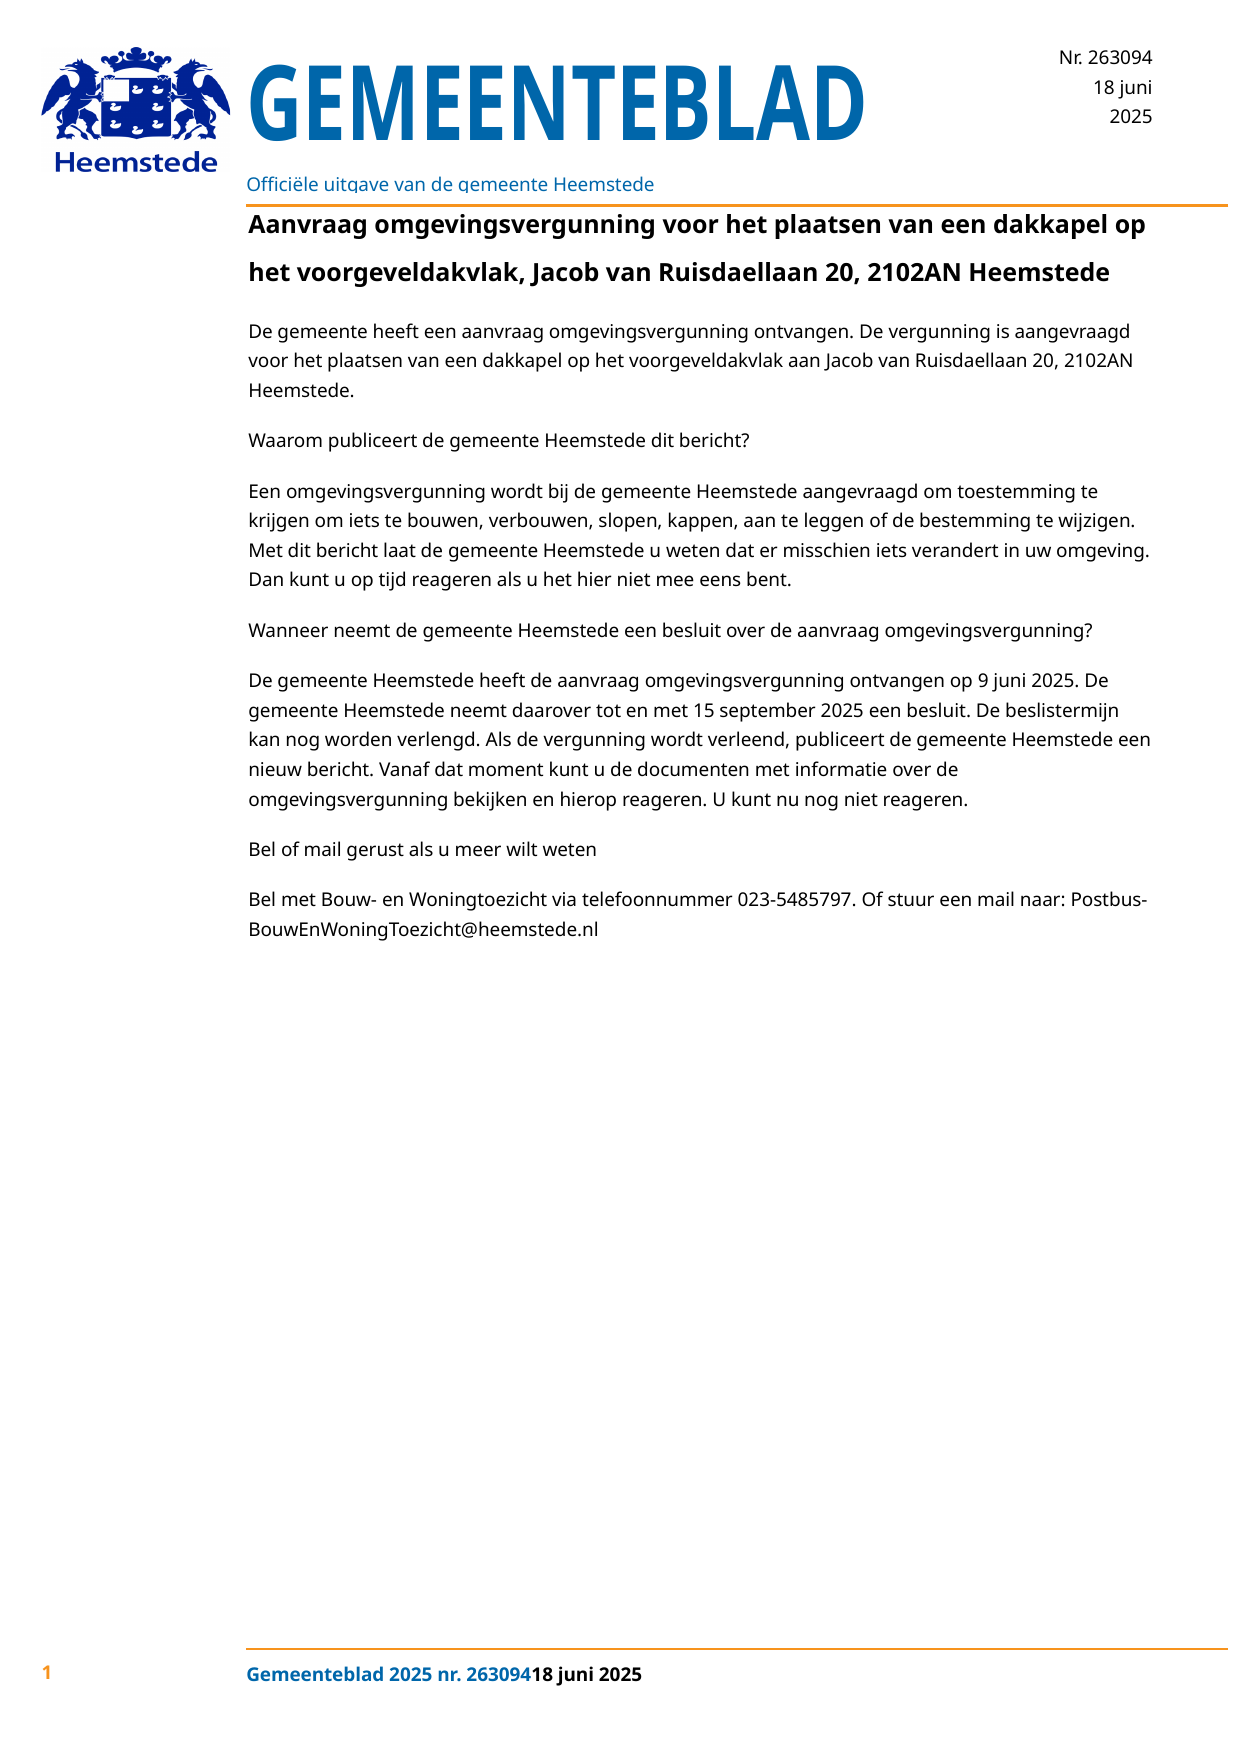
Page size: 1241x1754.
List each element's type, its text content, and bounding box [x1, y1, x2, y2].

text Bel of mail gerust als u meer wilt weten [248, 836, 1152, 862]
text De gemeente heeft een aanvraag omgevingsvergunning ontvangen. De vergunning is aangevraagd voor het plaatsen van een dakkapel op het voorgeveldakvlak aan Jacob van Ruisdaellaan 20, 2102AN Heemstede. [248, 318, 1152, 403]
text Een omgevingsvergunning wordt bij de gemeente Heemstede aangevraagd om toestemming te krijgen om iets te bouwen, verbouwen, slopen, kappen, aan te leggen of de bestemming te wijzigen. Met dit bericht laat de gemeente Heemstede u weten dat er misschien iets verandert in uw omgeving. Dan kunt u op tijd reageren als u het hier niet mee eens bent. [248, 478, 1152, 592]
text Bel met Bouw- en Woningtoezicht via telefoonnummer 023-5485797. Of stuur een mail naar: Postbus-BouwEnWoningToezicht@heemstede.nl [248, 887, 1152, 942]
text De gemeente Heemstede heeft de aanvraag omgevingsvergunning ontvangen op 9 juni 2025. De gemeente Heemstede neemt daarover tot en met 15 september 2025 een besluit. De beslistermijn kan nog worden verlengd. Als de vergunning wordt verleend, publiceert de gemeente Heemstede een nieuw bericht. Vanaf dat moment kunt u de documenten met informatie over de omgevingsvergunning bekijken en hierop reageren. U kunt nu nog niet reageren. [248, 667, 1152, 812]
text Aanvraag omgevingsvergunning voor het plaatsen van een dakkapel op het voorgeveldakvlak, Jacob van Ruisdaellaan 20, 2102AN Heemstede [248, 207, 1152, 288]
text Waarom publiceert de gemeente Heemstede dit bericht? [248, 427, 1152, 453]
text Wanneer neemt de gemeente Heemstede een besluit over de aanvraag omgevingsvergunning? [248, 617, 1152, 643]
picture [41, 47, 231, 172]
